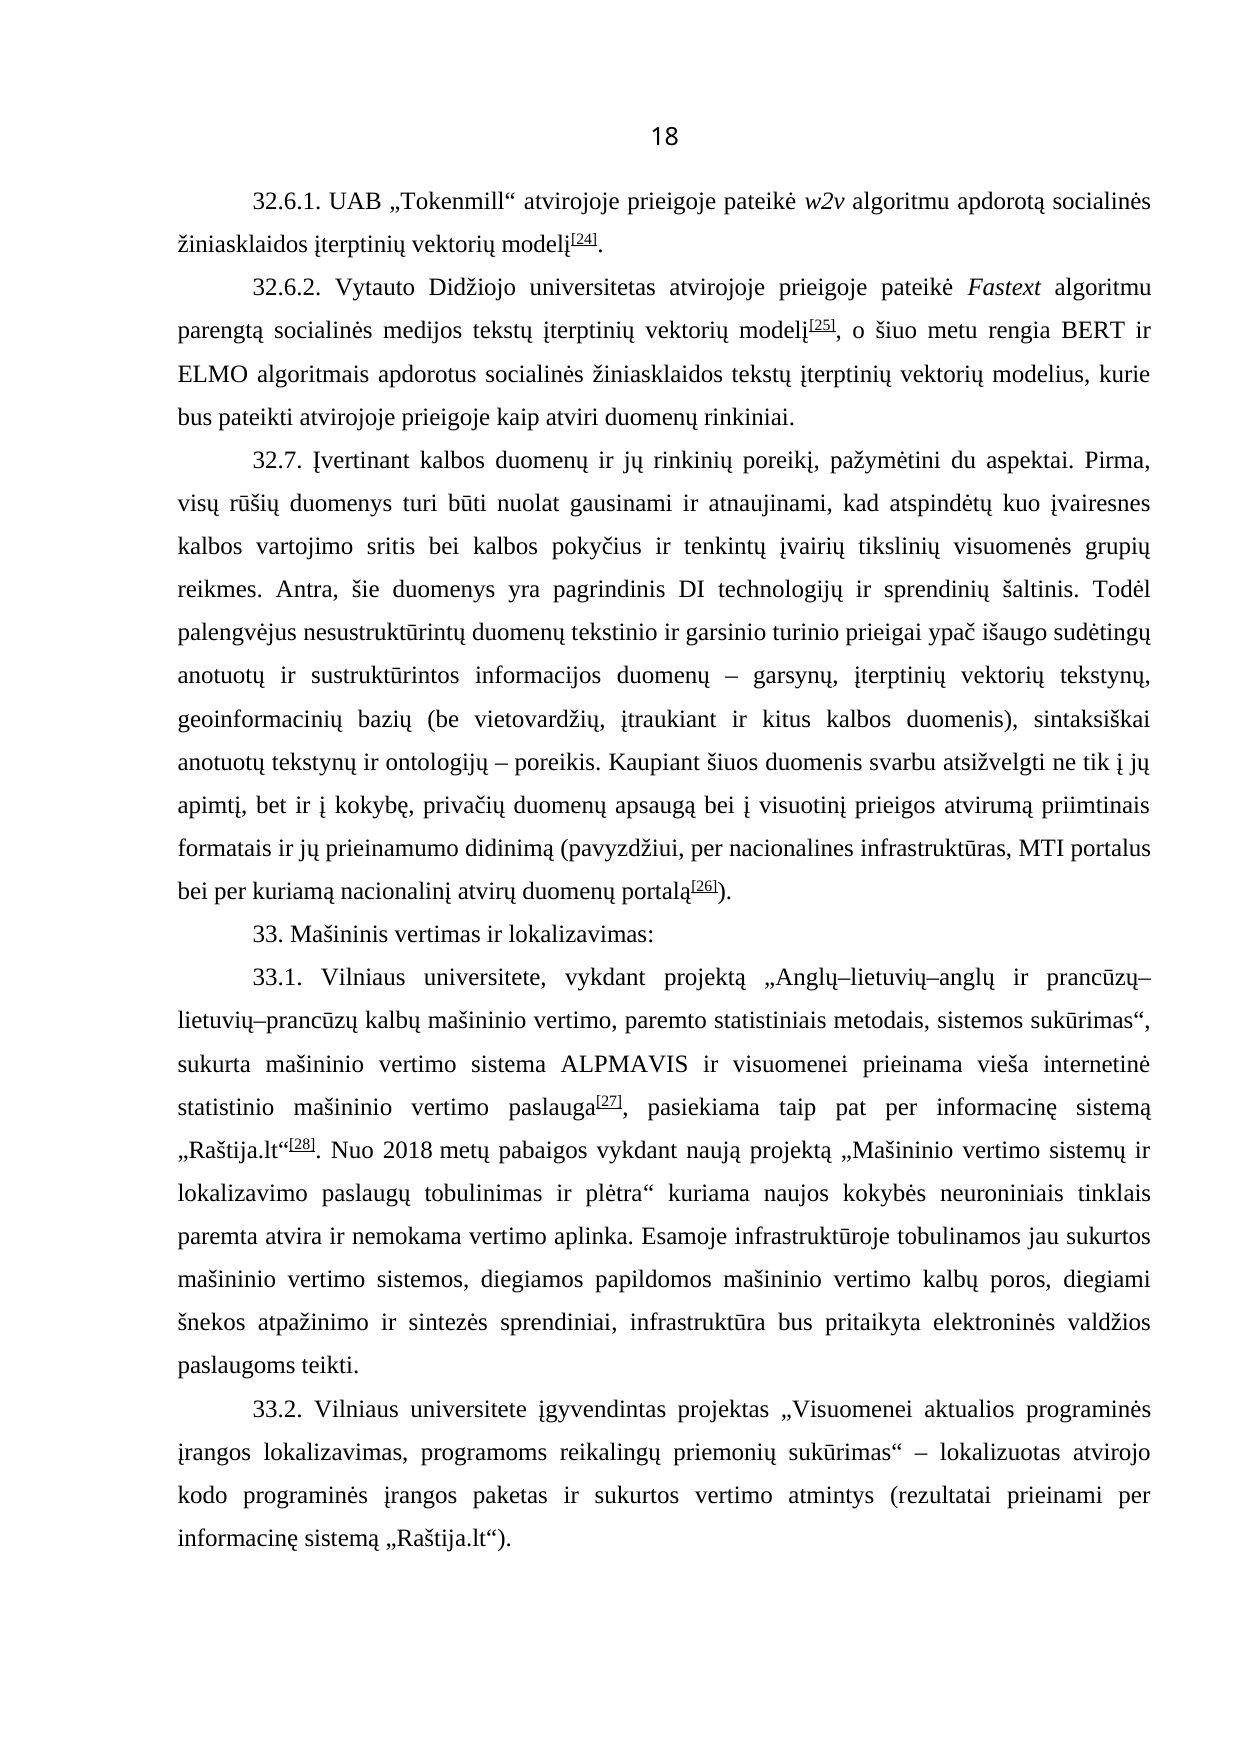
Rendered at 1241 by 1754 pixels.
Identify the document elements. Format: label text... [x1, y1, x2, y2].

text 33.1. Vilniaus universitete, vykdant projektą „Anglų–lietuvių–anglų ir prancūzų–lietuvių–prancūzų kalbų mašininio vertimo, paremto statistiniais metodais, sistemos sukūrimas“, sukurta mašininio vertimo sistema ALPMAVIS ir visuomenei prieinama vieša internetinė statistinio mašininio vertimo paslauga[27], pasiekiama taip pat per informacinę sistemą „Raštija.lt“[28]. Nuo 2018 metų pabaigos vykdant naują projektą „Mašininio vertimo sistemų ir lokalizavimo paslaugų tobulinimas ir plėtra“ kuriama naujos kokybės neuroniniais tinklais paremta atvira ir nemokama vertimo aplinka. Esamoje infrastruktūroje tobulinamos jau sukurtos mašininio vertimo sistemos, diegiamos papildomos mašininio vertimo kalbų poros, diegiami šnekos atpažinimo ir sintezės sprendiniai, infrastruktūra bus pritaikyta elektroninės valdžios paslaugoms teikti. [177, 962, 1152, 1379]
text 33.2. Vilniaus universitete įgyvendintas projektas „Visuomenei aktualios programinės įrangos lokalizavimas, programoms reikalingų priemonių sukūrimas“ – lokalizuotas atvirojo kodo programinės įrangos paketas ir sukurtos vertimo atmintys (rezultatai prieinami per informacinę sistemą „Raštija.lt“). [177, 1394, 1152, 1552]
text 32.6.1. UAB „Tokenmill“ atvirojoje prieigoje pateikė w2v algoritmu apdorotą socialinės žiniasklaidos įterptinių vektorių modelį[24]. [177, 186, 1152, 258]
text 32.6.2. Vytauto Didžiojo universitetas atvirojoje prieigoje pateikė Fastext algoritmu parengtą socialinės medijos tekstų įterptinių vektorių modelį[25], o šiuo metu rengia BERT ir ELMO algoritmais apdorotus socialinės žiniasklaidos tekstų įterptinių vektorių modelius, kurie bus pateikti atvirojoje prieigoje kaip atviri duomenų rinkiniai. [177, 272, 1152, 431]
text 32.7. Įvertinant kalbos duomenų ir jų rinkinių poreikį, pažymėtini du aspektai. Pirma, visų rūšių duomenys turi būti nuolat gausinami ir atnaujinami, kad atspindėtų kuo įvairesnes kalbos vartojimo sritis bei kalbos pokyčius ir tenkintų įvairių tikslinių visuomenės grupių reikmes. Antra, šie duomenys yra pagrindinis DI technologijų ir sprendinių šaltinis. Todėl palengvėjus nesustruktūrintų duomenų tekstinio ir garsinio turinio prieigai ypač išaugo sudėtingų anotuotų ir sustruktūrintos informacijos duomenų – garsynų, įterptinių vektorių tekstynų, geoinformacinių bazių (be vietovardžių, įtraukiant ir kitus kalbos duomenis), sintaksiškai anotuotų tekstynų ir ontologijų – poreikis. Kaupiant šiuos duomenis svarbu atsižvelgti ne tik į jų apimtį, bet ir į kokybę, privačių duomenų apsaugą bei į visuotinį prieigos atvirumą priimtinais formatais ir jų prieinamumo didinimą (pavyzdžiui, per nacionalines infrastruktūras, MTI portalus bei per kuriamą nacionalinį atvirų duomenų portalą[26]). [177, 445, 1152, 905]
text 33. Mašininis vertimas ir lokalizavimas: [177, 919, 1152, 948]
